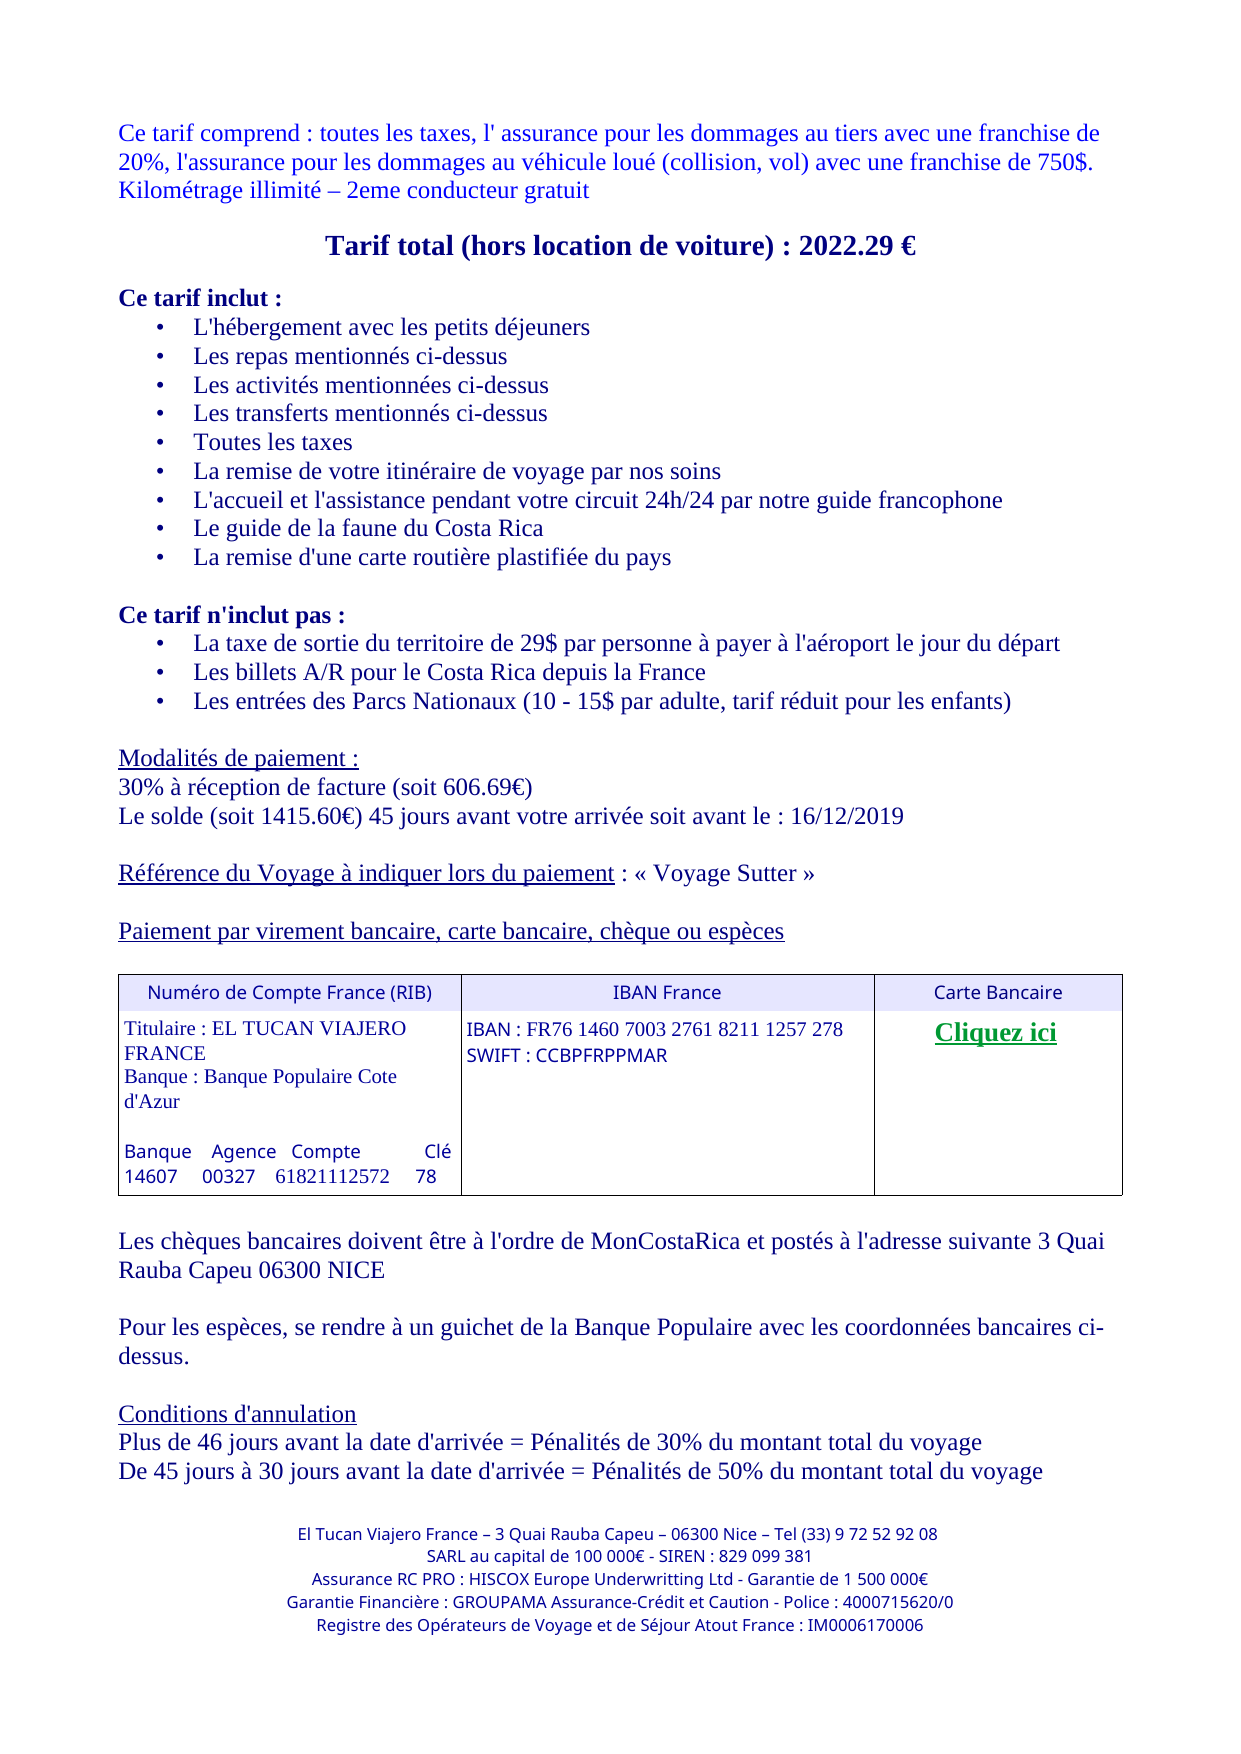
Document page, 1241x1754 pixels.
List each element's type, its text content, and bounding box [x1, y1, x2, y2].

text De 45 jours à 30 jours avant la date d'arrivée = Pénalités de 50% du montant total du voyage [118, 1456, 1122, 1485]
list L'hébergement avec les petits déjeuners [156, 312, 1122, 341]
list Les activités mentionnées ci-dessus [156, 370, 1122, 398]
text Plus de 46 jours avant la date d'arrivée = Pénalités de 30% du montant total du voyage [118, 1427, 1122, 1456]
list Toutes les taxes [156, 427, 1122, 456]
table_header IBAN France [462, 975, 874, 1011]
table_cell IBAN : FR76 1460 7003 2761 8211 1257 278 SWIFT : CCBPFRPPMAR [462, 1011, 874, 1195]
table_header Carte Bancaire [875, 975, 1122, 1011]
text Pour les espèces, se rendre à un guichet de la Banque Populaire avec les coordonnées bancaires ci-dessus. [118, 1312, 1122, 1370]
table_header Numéro de Compte France (RIB) [119, 975, 461, 1011]
list La remise d'une carte routière plastifiée du pays [156, 542, 1122, 571]
text Ce tarif inclut : [118, 283, 1122, 312]
list Le guide de la faune du Costa Rica [156, 513, 1122, 542]
text Référence du Voyage à indiquer lors du paiement : « Voyage Sutter » [118, 858, 1122, 887]
list La taxe de sortie du territoire de 29$ par personne à payer à l'aéroport le jour du départ [156, 628, 1122, 657]
table_cell Cliquez ici [875, 1011, 1122, 1195]
text Tarif total (hors location de voiture) : 2022.29 € [118, 228, 1122, 262]
table_cell Titulaire : EL TUCAN VIAJERO FRANCE Banque : Banque Populaire Cote d'Azur Banque Agence Compte Clé 14607 00327 61821112572 78 [119, 1011, 461, 1195]
text 30% à réception de facture (soit 606.69€) [118, 772, 1122, 801]
text Le solde (soit 1415.60€) 45 jours avant votre arrivée soit avant le : 16/12/2019 [118, 801, 1122, 830]
text Ce tarif comprend : toutes les taxes, l' assurance pour les dommages au tiers avec une franchise de 20%, l'assurance pour les dommages au véhicule loué (collision, vol) avec une franchise de 750$. [118, 118, 1122, 176]
list Les entrées des Parcs Nationaux (10 - 15$ par adulte, tarif réduit pour les enfants) [156, 686, 1122, 715]
list L'accueil et l'assistance pendant votre circuit 24h/24 par notre guide francophone [156, 485, 1122, 513]
text Les chèques bancaires doivent être à l'ordre de MonCostaRica et postés à l'adresse suivante 3 Quai Rauba Capeu 06300 NICE [118, 1226, 1122, 1284]
text Kilométrage illimité – 2eme conducteur gratuit [118, 176, 1122, 204]
text Paiement par virement bancaire, carte bancaire, chèque ou espèces [118, 916, 1122, 945]
text Modalités de paiement : [118, 743, 1122, 772]
list Les billets A/R pour le Costa Rica depuis la France [156, 657, 1122, 686]
text Conditions d'annulation [118, 1399, 1122, 1427]
list Les repas mentionnés ci-dessus [156, 341, 1122, 370]
list Les transferts mentionnés ci-dessus [156, 398, 1122, 427]
text Ce tarif n'inclut pas : [118, 600, 1122, 628]
list La remise de votre itinéraire de voyage par nos soins [156, 456, 1122, 485]
